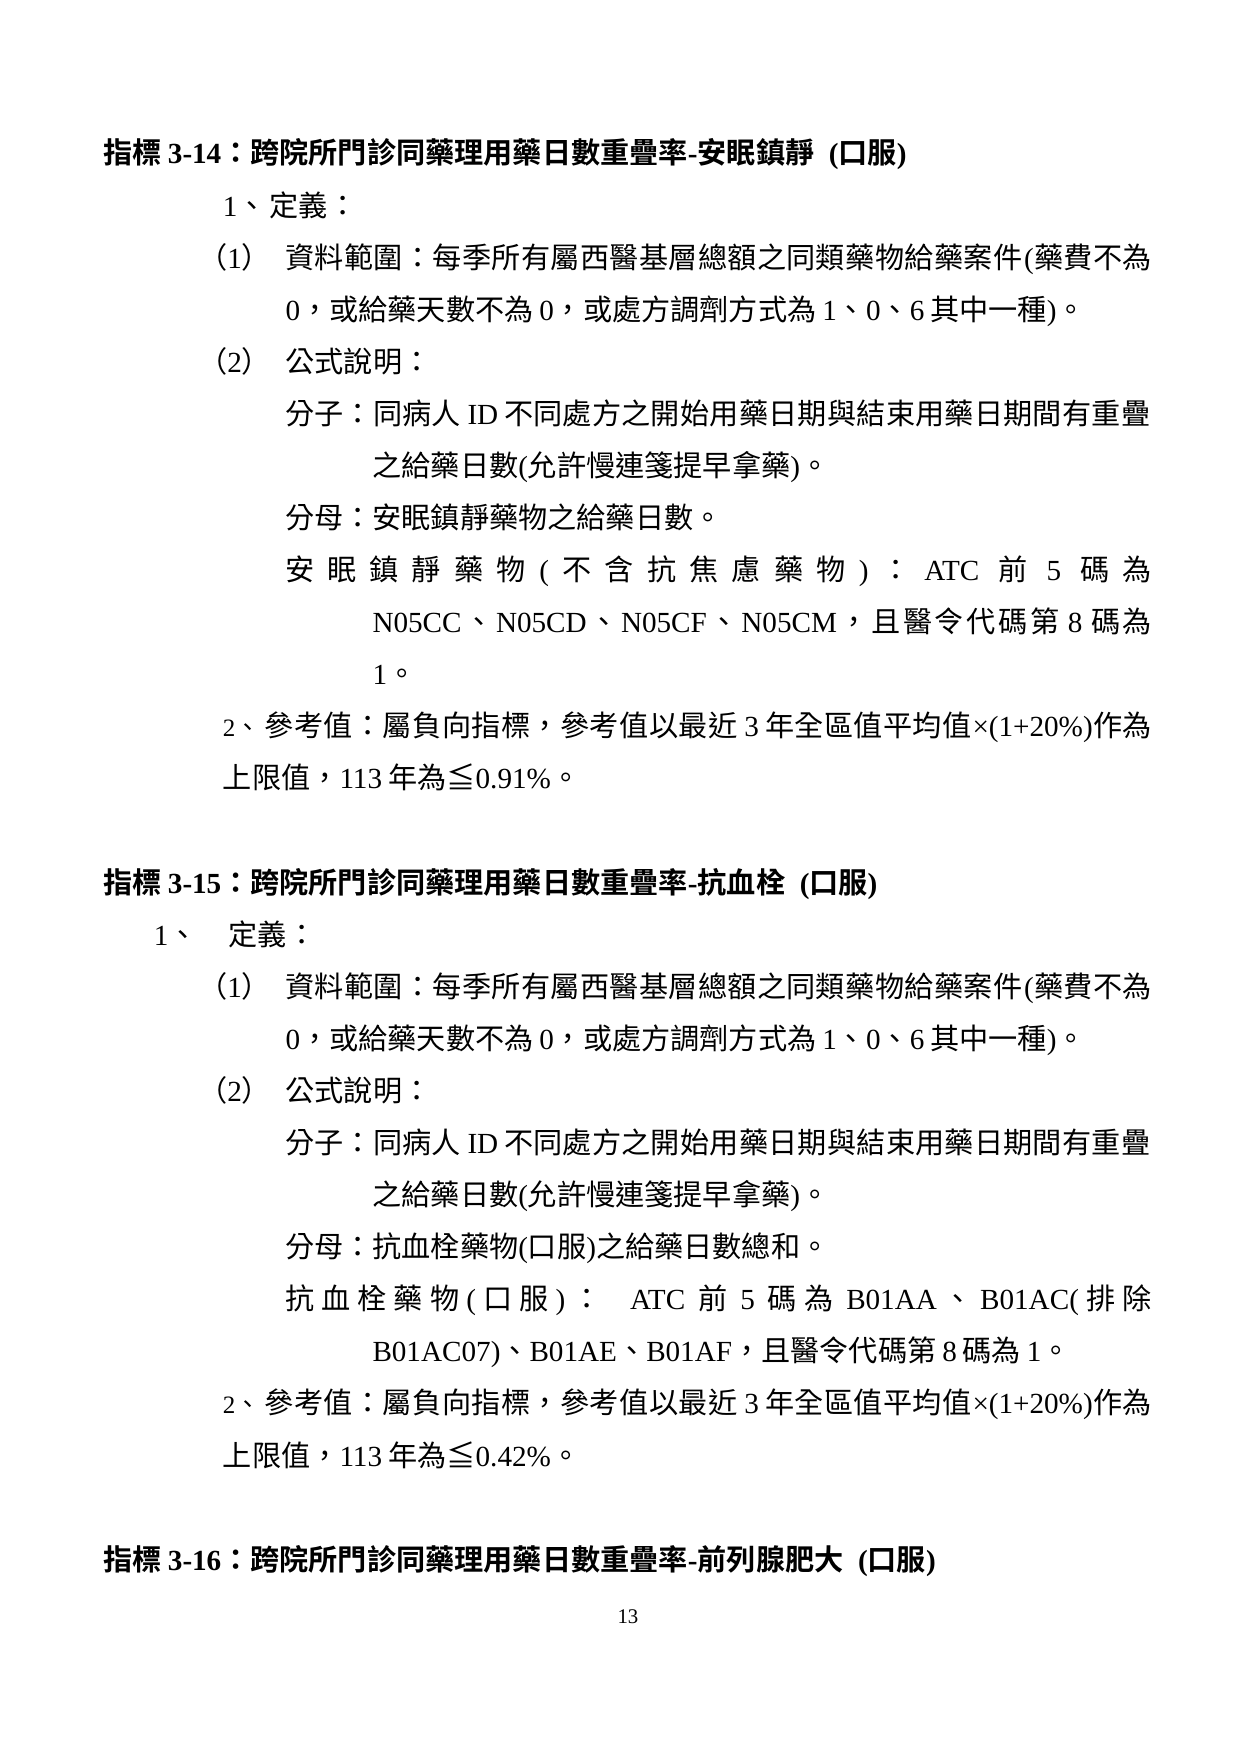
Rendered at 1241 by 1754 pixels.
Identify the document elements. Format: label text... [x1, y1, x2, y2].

text 分母：抗血栓藥物(口服)之給藥日數總和。 [285, 1216, 1152, 1268]
text 抗血栓藥物(口服)： ATC前5碼為B01AA、B01AC(排除B01AC07)、B01AE、B01AF，且醫令代碼第8碼為1。 [285, 1268, 1152, 1372]
list 參考值：屬負向指標，參考值以最近3年全區值平均值×(1+20%)作為上限值，113年為≦0.91%。 [223, 695, 1152, 799]
text 安眠鎮靜藥物(不含抗焦慮藥物)：ATC前5碼為N05CC、N05CD、N05CF、N05CM，且醫令代碼第8碼為1。 [285, 539, 1152, 695]
list 定義： [153, 903, 1152, 956]
text 指標3-14：跨院所門診同藥理用藥日數重疊率-安眠鎮靜 (口服) [103, 122, 1152, 174]
text 分子：同病人ID不同處方之開始用藥日期與結束用藥日期間有重疊之給藥日數(允許慢連箋提早拿藥)。 [285, 383, 1152, 487]
list 參考值：屬負向指標，參考值以最近3年全區值平均值×(1+20%)作為上限值，113年為≦0.42%。 [223, 1372, 1152, 1476]
list 公式說明： [198, 1060, 1152, 1112]
list 定義： [223, 174, 1152, 226]
list 資料範圍：每季所有屬西醫基層總額之同類藥物給藥案件(藥費不為0，或給藥天數不為0，或處方調劑方式為1、0、6其中一種)。 [198, 226, 1152, 331]
text 分母：安眠鎮靜藥物之給藥日數。 [285, 487, 1152, 539]
list 公式說明： [198, 331, 1152, 383]
text 指標3-15：跨院所門診同藥理用藥日數重疊率-抗血栓 (口服) [103, 851, 1152, 903]
list 資料範圍：每季所有屬西醫基層總額之同類藥物給藥案件(藥費不為0，或給藥天數不為0，或處方調劑方式為1、0、6其中一種)。 [198, 956, 1152, 1060]
text 指標3-16：跨院所門診同藥理用藥日數重疊率-前列腺肥大 (口服) [103, 1528, 1152, 1581]
text 分子：同病人ID不同處方之開始用藥日期與結束用藥日期間有重疊之給藥日數(允許慢連箋提早拿藥)。 [285, 1112, 1152, 1216]
